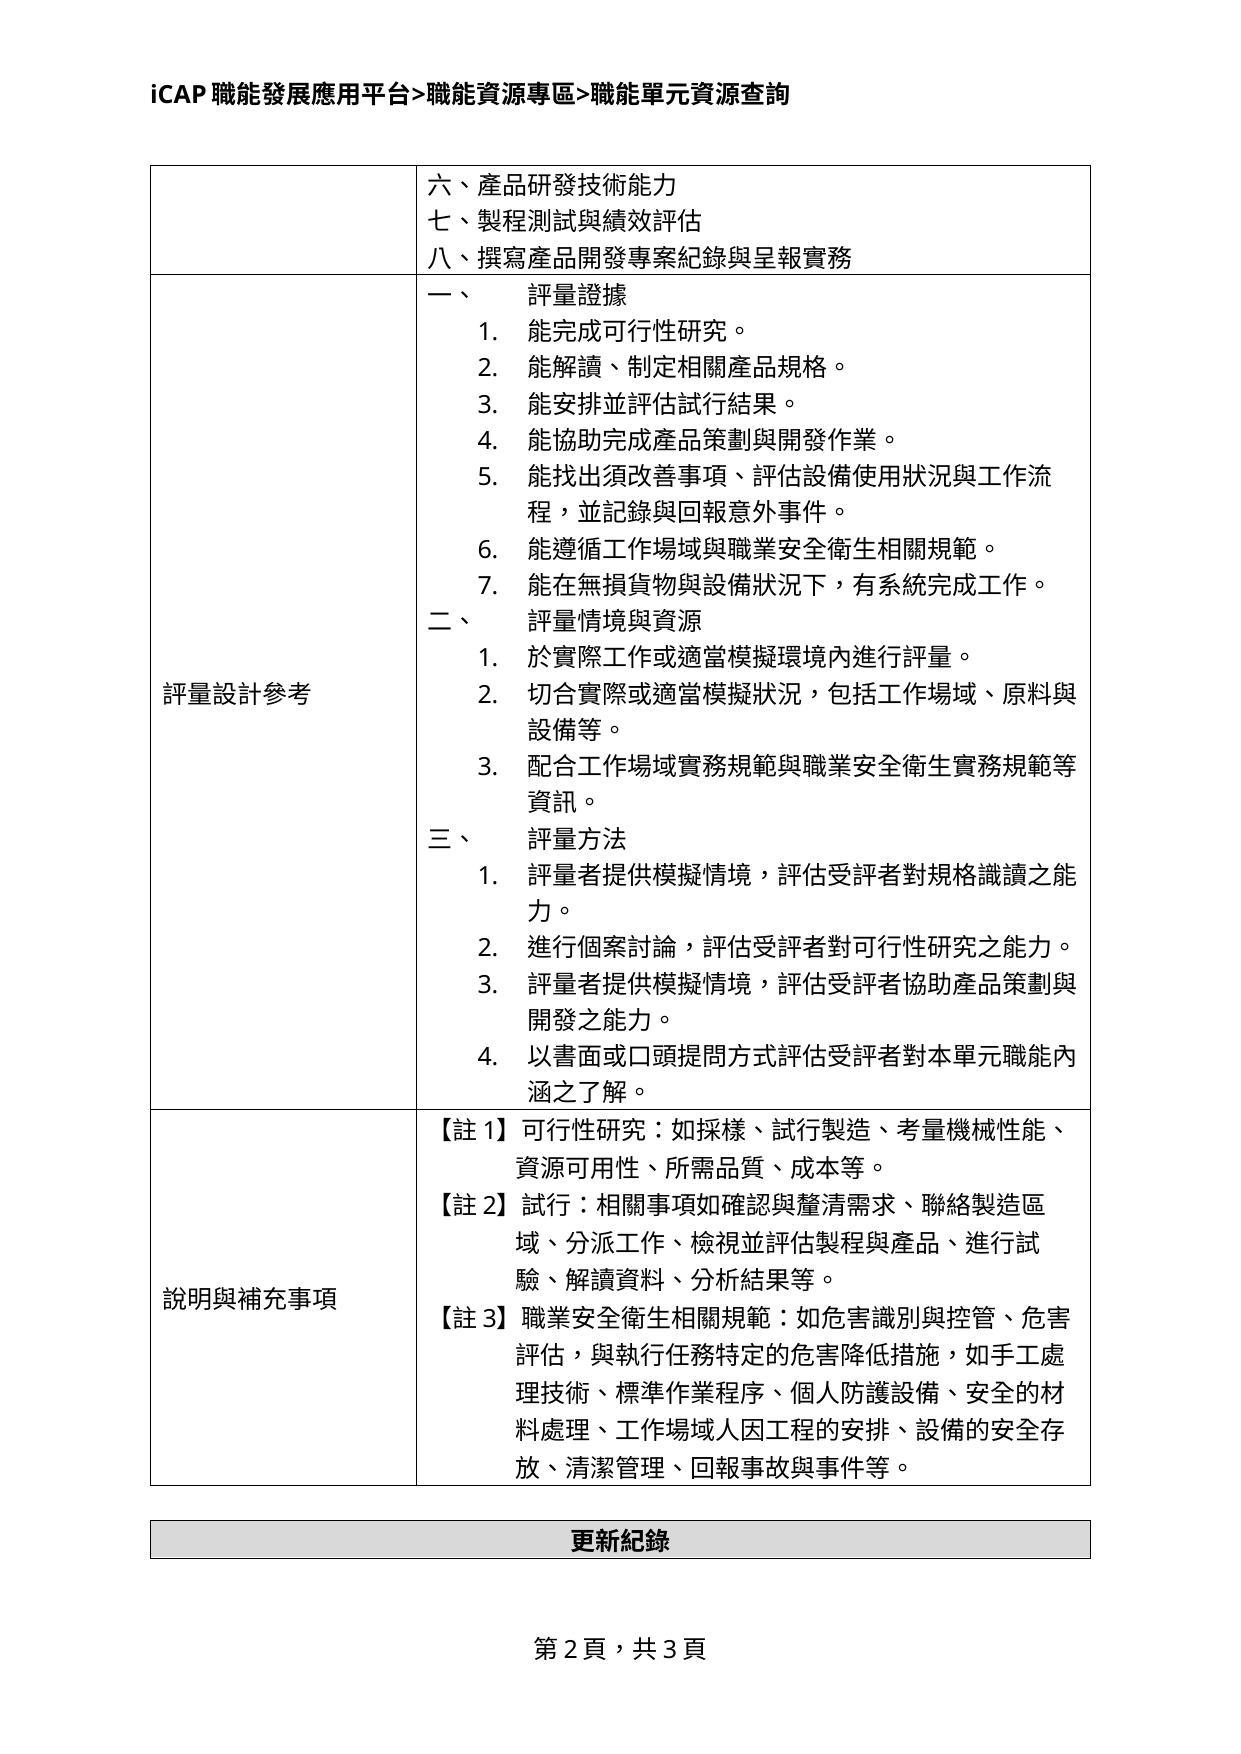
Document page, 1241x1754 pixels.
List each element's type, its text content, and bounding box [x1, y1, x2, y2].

table_cell [151, 166, 416, 274]
table_cell 【註1】可行性研究：如採樣、試行製造、考量機械性能、資源可用性、所需品質、成本等。 【註2】試行：相關事項如確認與釐清需求、聯絡製造區域、分派工作、檢視並評估製程與產品、進行試驗、解讀資料、分析結果等。 【註3】職業安全衛生相關規範：如危害識別與控管、危害評估，與執行任務特定的危害降低措施，如手工處理技術、標準作業程序、個人防護設備、安全的材料處理、工作場域人因工程的安排、設備的安全存放、清潔管理、回報事故與事件等。 [417, 1110, 1090, 1485]
table_header 更新紀錄 [151, 1521, 1090, 1557]
table_cell 溝通協調能力 職業安全衛生風險管控能力 研擬產品研發專案與規格需求 產品研發專案管理能力 製程分析與試行能力 產品研發技術能力 製程測試與績效評估 撰寫產品開發專案紀錄與呈報實務 [417, 166, 1090, 274]
table_cell 評量設計參考 [151, 275, 416, 1109]
table_cell 說明與補充事項 [151, 1110, 416, 1485]
table_cell 評量證據 能完成可行性研究。 能解讀、制定相關產品規格。 能安排並評估試行結果。 能協助完成產品策劃與開發作業。 能找出須改善事項、評估設備使用狀況與工作流程，並記錄與回報意外事件。 能遵循工作場域與職業安全衛生相關規範。 能在無損貨物與設備狀況下，有系統完成工作。 評量情境與資源 於實際工作或適當模擬環境內進行評量。 切合實際或適當模擬狀況，包括工作場域、原料與設備等。 配合工作場域實務規範與職業安全衛生實務規範等資訊。 評量方法 評量者提供模擬情境，評估受評者對規格識讀之能力。 進行個案討論，評估受評者對可行性研究之能力。 評量者提供模擬情境，評估受評者協助產品策劃與開發之能力。 以書面或口頭提問方式評估受評者對本單元職能內涵之了解。 [417, 275, 1090, 1109]
